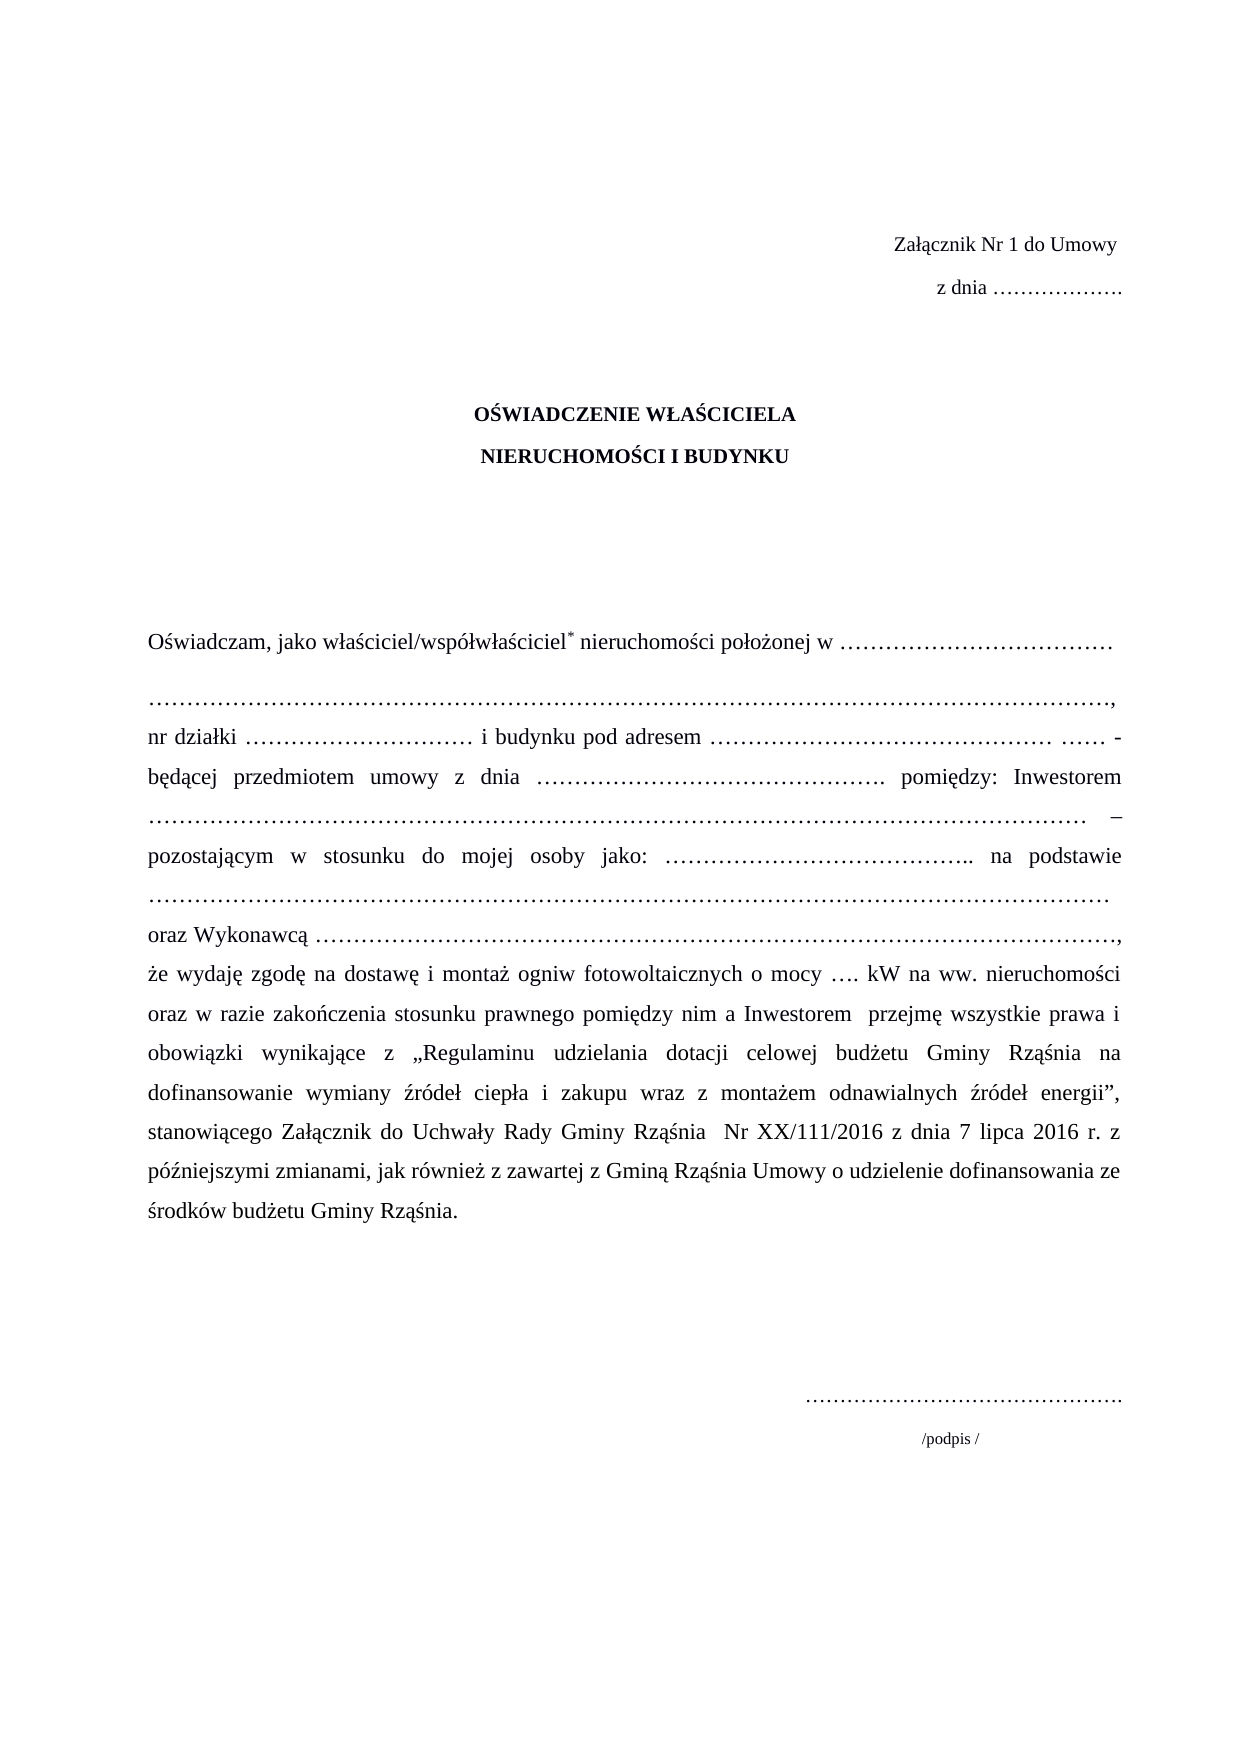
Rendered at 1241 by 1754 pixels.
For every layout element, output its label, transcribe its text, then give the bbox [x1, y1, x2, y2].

text NIERUCHOMOŚCI I BUDYNKU [148, 444, 1122, 468]
text OŚWIADCZENIE WŁAŚCICIELA [148, 402, 1122, 426]
text ………………………………………………………………………………………………………………, nr działki ………………………… i budynku pod adresem ……………………………………… …… - będącej przedmiotem umowy z dnia ………………………………………. pomiędzy: Inwestorem …………………………………………………………………………………………………………… – pozostającym w stosunku do mojej osoby jako: ………………………………….. na podstawie ……………………………………………………………………………………………………………… oraz Wykonawcą ……………………………………………………………………………………………, że wydaję zgodę na dostawę i montaż ogniw fotowoltaicznych o mocy …. kW na ww. nieruchomości oraz w razie zakończenia stosunku prawnego pomiędzy nim a Inwestorem przejmę wszystkie prawa i obowiązki wynikające z „Regulaminu udzielania dotacji celowej budżetu Gminy Rząśnia na dofinansowanie wymiany źródeł ciepła i zakupu wraz z montażem odnawialnych źródeł energii”, stanowiącego Załącznik do Uchwały Rady Gminy Rząśnia Nr XX/111/2016 z dnia 7 lipca 2016 r. z późniejszymi zmianami, jak również z zawartej z Gminą Rząśnia Umowy o udzielenie dofinansowania ze środków budżetu Gminy Rząśnia. [148, 684, 1122, 1223]
text z dnia ………………. [148, 275, 1122, 299]
text Załącznik Nr 1 do Umowy [148, 232, 1122, 256]
text ………………………………………. [148, 1383, 1122, 1407]
text /podpis / [148, 1425, 1122, 1449]
text Oświadczam, jako właściciel/współwłaściciel* nieruchomości położonej w ……………………………… [148, 628, 1122, 654]
